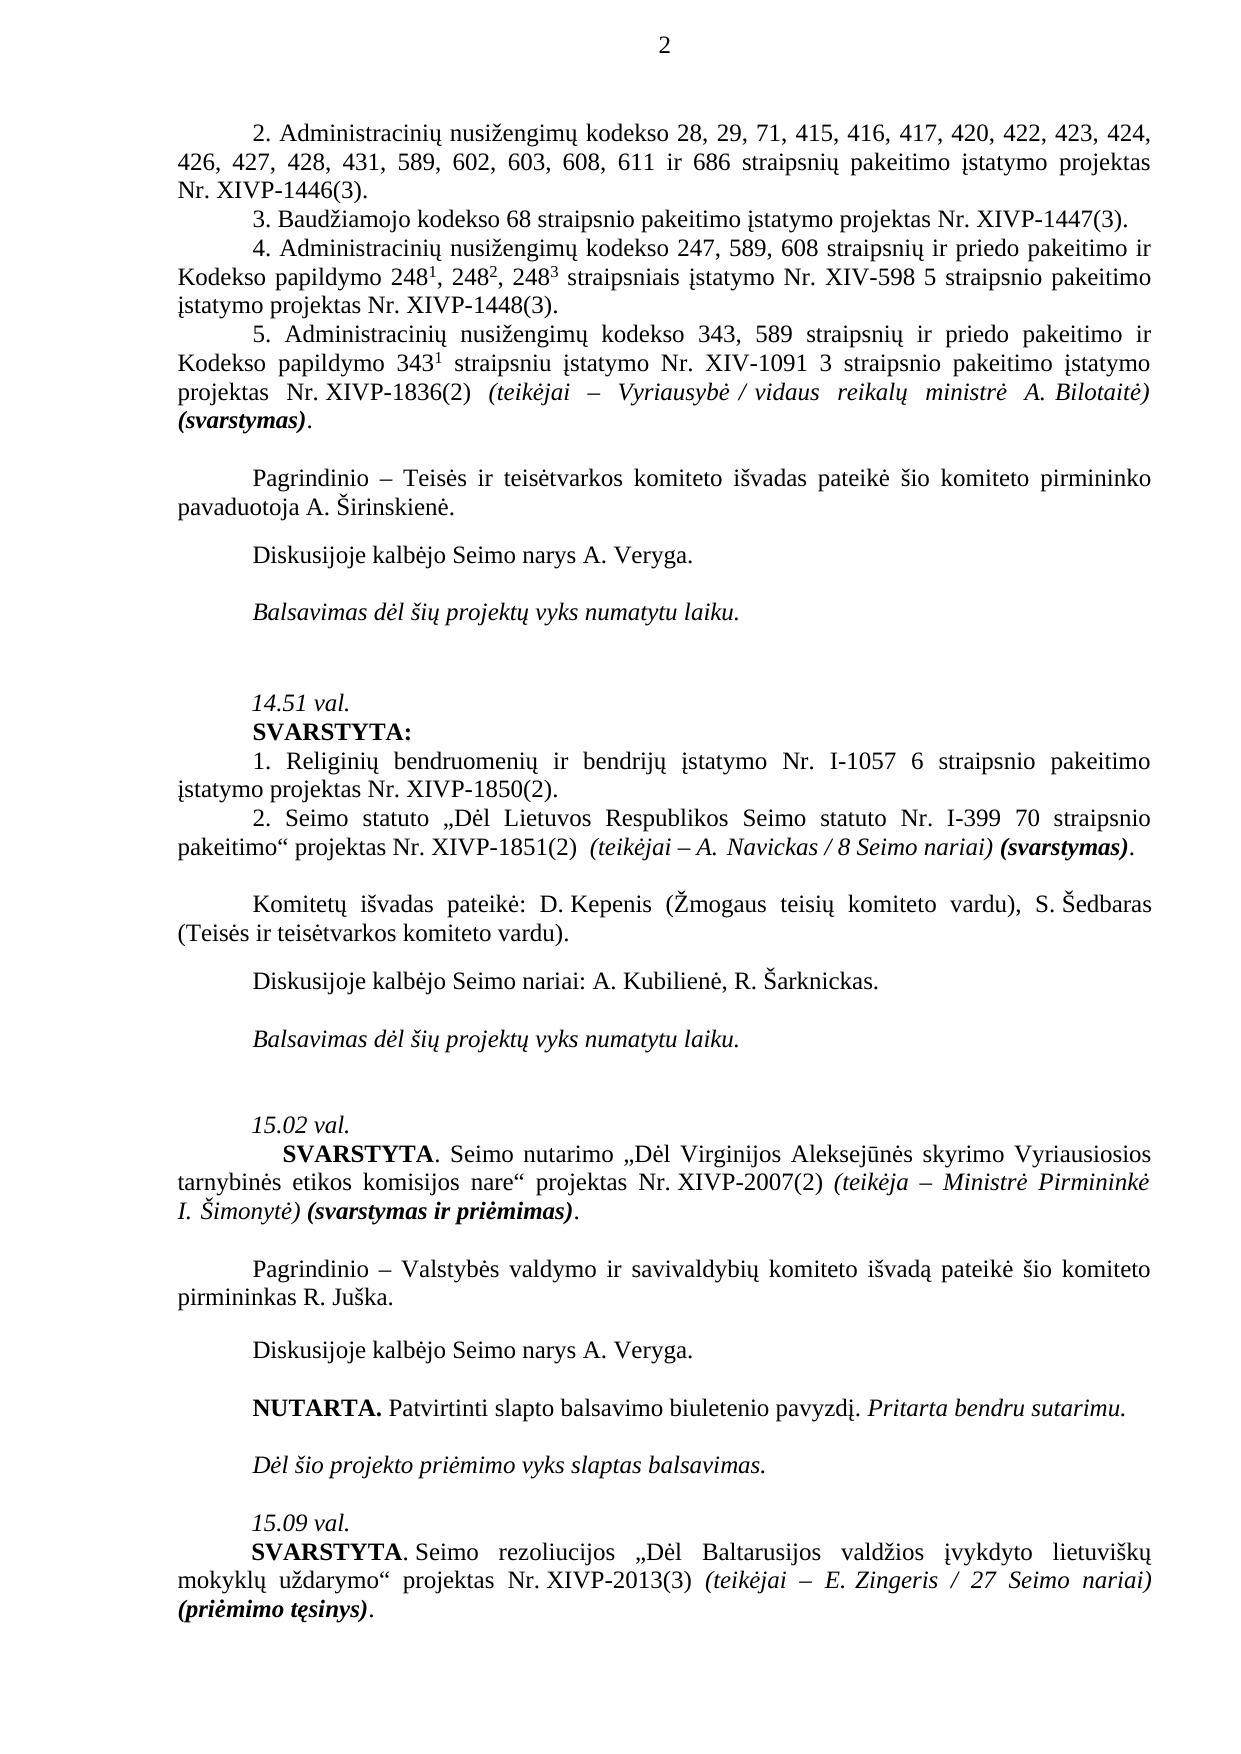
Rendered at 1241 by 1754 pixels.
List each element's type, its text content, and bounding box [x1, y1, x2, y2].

text Pagrindinio – Teisės ir teisėtvarkos komiteto išvadas pateikė šio komiteto pirmininko pavaduotoja A. Širinskienė. [177, 463, 1152, 521]
text 5. Administracinių nusižengimų kodekso 343, 589 straipsnių ir priedo pakeitimo ir Kodekso papildymo 3431 straipsniu įstatymo Nr. XIV-1091 3 straipsnio pakeitimo įstatymo projektas Nr. XIVP-1836(2) (teikėjai – Vyriausybė / vidaus reikalų ministrė A. Bilotaitė) (svarstymas). [177, 319, 1152, 434]
text Dėl šio projekto priėmimo vyks slaptas balsavimas. [177, 1450, 1152, 1479]
text SVARSTYTA. Seimo nutarimo „Dėl Virginijos Aleksejūnės skyrimo Vyriausiosios tarnybinės etikos komisijos nare“ projektas Nr. XIVP-2007(2) (teikėja – Ministrė Pirmininkė I. Šimonytė) (svarstymas ir priėmimas). [177, 1139, 1152, 1225]
text 4. Administracinių nusižengimų kodekso 247, 589, 608 straipsnių ir priedo pakeitimo ir Kodekso papildymo 2481, 2482, 2483 straipsniais įstatymo Nr. XIV-598 5 straipsnio pakeitimo įstatymo projektas Nr. XIVP-1448(3). [177, 233, 1152, 319]
text 15.09 val. [177, 1508, 1152, 1537]
text Diskusijoje kalbėjo Seimo narys A. Veryga. [177, 1335, 1152, 1364]
text 2. Administracinių nusižengimų kodekso 28, 29, 71, 415, 416, 417, 420, 422, 423, 424, 426, 427, 428, 431, 589, 602, 603, 608, 611 ir 686 straipsnių pakeitimo įstatymo projektas Nr. XIVP-1446(3). [177, 118, 1152, 204]
text SVARSTYTA. Seimo rezoliucijos „Dėl Baltarusijos valdžios įvykdyto lietuviškų mokyklų uždarymo“ projektas Nr. XIVP-2013(3) (teikėjai – E. Zingeris / 27 Seimo nariai) (priėmimo tęsinys). [177, 1537, 1152, 1623]
text 2. Seimo statuto „Dėl Lietuvos Respublikos Seimo statuto Nr. I-399 70 straipsnio pakeitimo“ projektas Nr. XIVP-1851(2) (teikėjai – A. Navickas / 8 Seimo nariai) (svarstymas). [177, 803, 1152, 861]
text Pagrindinio – Valstybės valdymo ir savivaldybių komiteto išvadą pateikė šio komiteto pirmininkas R. Juška. [177, 1254, 1152, 1311]
text SVARSTYTA: [177, 717, 1152, 746]
text 14.51 val. [177, 688, 1152, 717]
text Diskusijoje kalbėjo Seimo nariai: A. Kubilienė, R. Šarknickas. [177, 966, 1152, 995]
text NUTARTA. Patvirtinti slapto balsavimo biuletenio pavyzdį. Pritarta bendru sutarimu. [177, 1393, 1152, 1422]
text 15.02 val. [177, 1110, 1152, 1139]
text Diskusijoje kalbėjo Seimo narys A. Veryga. [177, 540, 1152, 568]
text Balsavimas dėl šių projektų vyks numatytu laiku. [177, 1024, 1152, 1052]
text 1. Religinių bendruomenių ir bendrijų įstatymo Nr. I-1057 6 straipsnio pakeitimo įstatymo projektas Nr. XIVP-1850(2). [177, 746, 1152, 803]
text 3. Baudžiamojo kodekso 68 straipsnio pakeitimo įstatymo projektas Nr. XIVP-1447(3). [177, 204, 1152, 233]
text Komitetų išvadas pateikė: D. Kepenis (Žmogaus teisių komiteto vardu), S. Šedbaras (Teisės ir teisėtvarkos komiteto vardu). [177, 889, 1152, 947]
text Balsavimas dėl šių projektų vyks numatytu laiku. [177, 597, 1152, 626]
